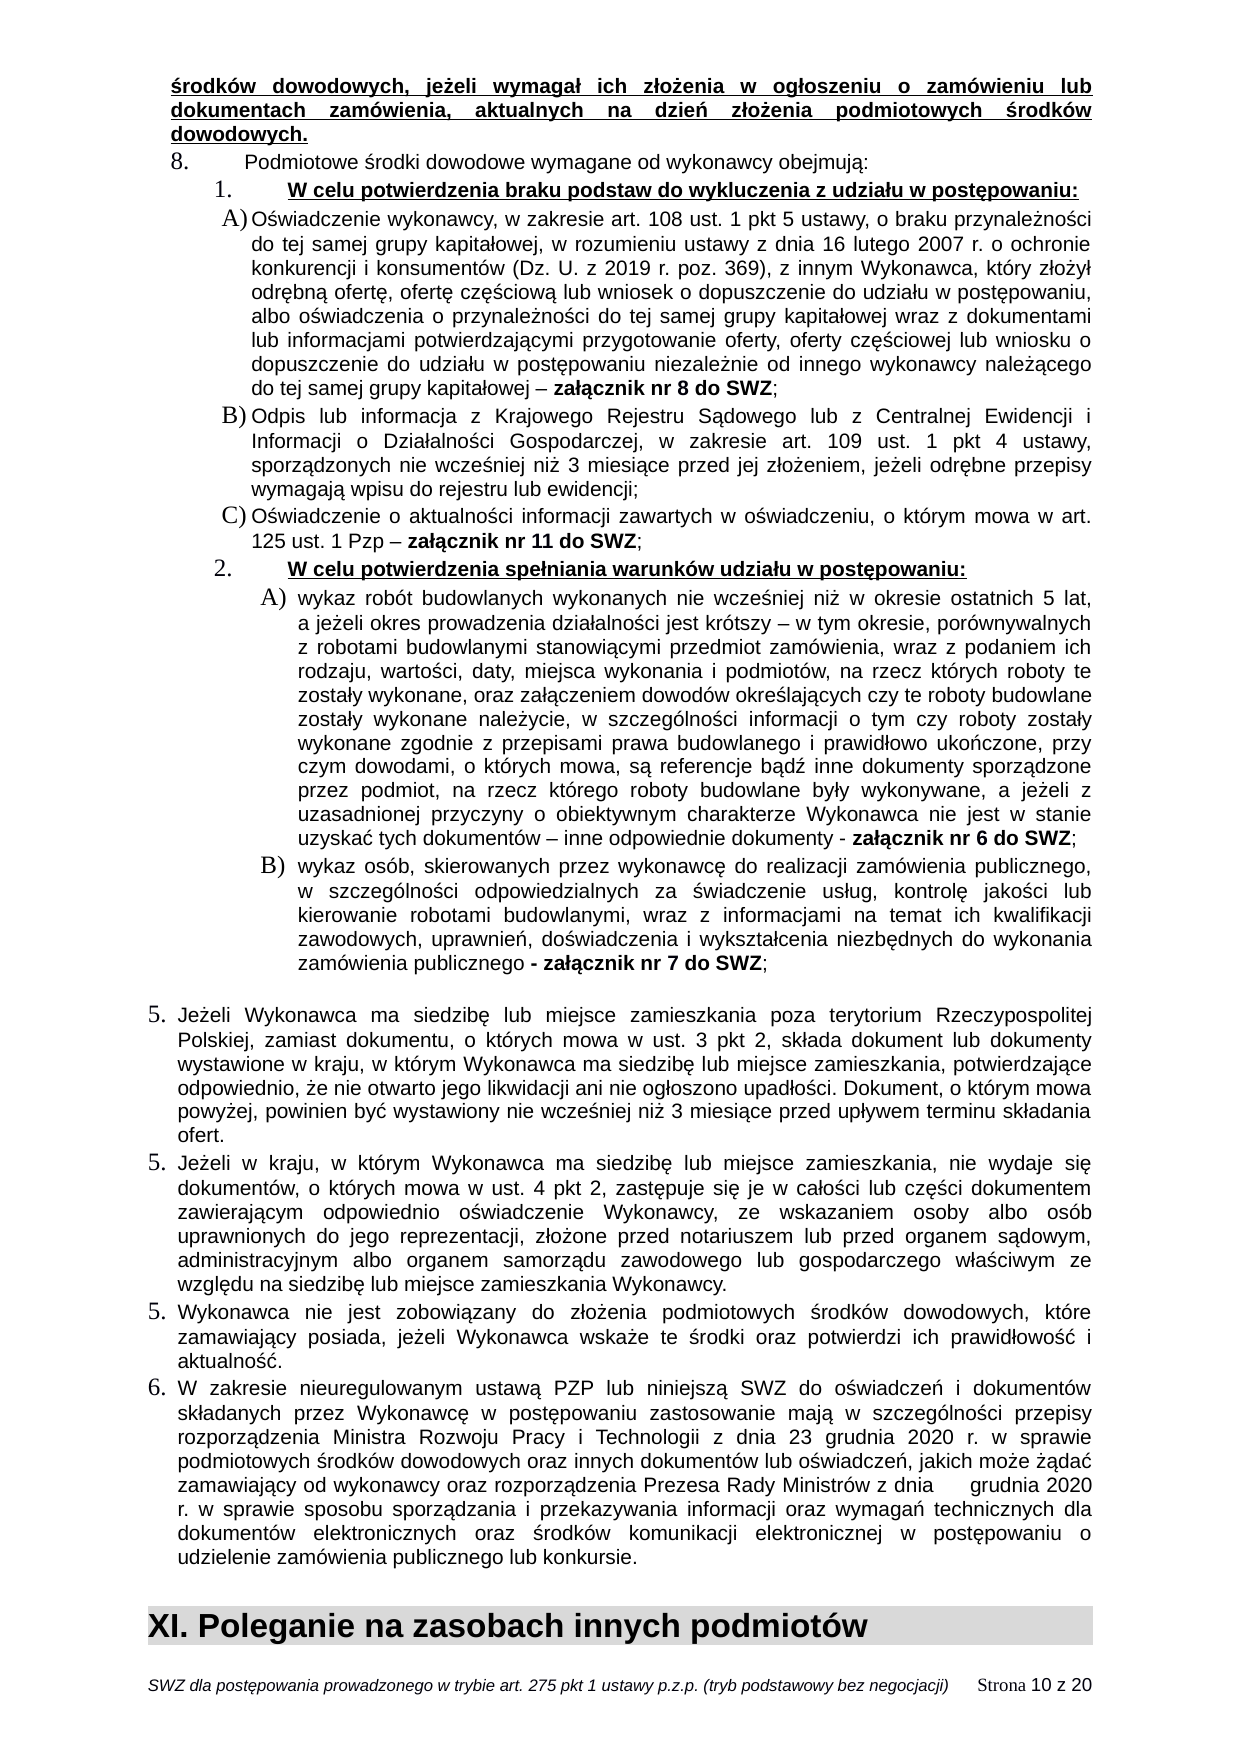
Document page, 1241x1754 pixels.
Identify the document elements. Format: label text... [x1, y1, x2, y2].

list Odpis lub informacja z Krajowego Rejestru Sądowego lub z Centralnej Ewidencji i Informacji o Działalności Gospodarczej, w zakresie art. 109 ust. 1 pkt 4 ustawy, sporządzonych nie wcześniej niż 3 miesiące przed jej złożeniem, jeżeli odrębne przepisy wymagają wpisu do rejestru lub ewidencji; [221, 400, 1093, 500]
list dokumentach zamówienia, aktualnych na dzień złożenia podmiotowych środków dowodowych. [170, 96, 1093, 146]
list W celu potwierdzenia spełniania warunków udziału w postępowaniu: [214, 553, 1093, 582]
list W celu potwierdzenia braku podstaw do wykluczenia z udziału w postępowaniu: [214, 174, 1093, 203]
list Wykonawca nie jest zobowiązany do złożenia podmiotowych środków dowodowych, które zamawiający posiada, jeżeli Wykonawca wskaże te środki oraz potwierdzi ich prawidłowość i aktualność. [148, 1296, 1093, 1372]
list środków dowodowych, jeżeli wymagał ich złożenia w ogłoszeniu o zamówieniu lub [170, 74, 1093, 95]
list Jeżeli w kraju, w którym Wykonawca ma siedzibę lub miejsce zamieszkania, nie wydaje się dokumentów, o których mowa w ust. 4 pkt 2, zastępuje się je w całości lub części dokumentem zawierającym odpowiednio oświadczenie Wykonawcy, ze wskazaniem osoby albo osób uprawnionych do jego reprezentacji, złożone przed notariuszem lub przed organem sądowym, administracyjnym albo organem samorządu zawodowego lub gospodarczego właściwym ze względu na siedzibę lub miejsce zamieszkania Wykonawcy. [148, 1147, 1093, 1296]
list W zakresie nieuregulowanym ustawą PZP lub niniejszą SWZ do oświadczeń i dokumentów składanych przez Wykonawcę w postępowaniu zastosowanie mają w szczególności przepisy rozporządzenia Ministra Rozwoju Pracy i Technologii z dnia 23 grudnia 2020 r. w sprawie podmiotowych środków dowodowych oraz innych dokumentów lub oświadczeń, jakich może żądać zamawiający od wykonawcy oraz rozporządzenia Prezesa Rady Ministrów z dnia grudnia 2020 r. w sprawie sposobu sporządzania i przekazywania informacji oraz wymagań technicznych dla dokumentów elektronicznych oraz środków komunikacji elektronicznej w postępowaniu o udzielenie zamówienia publicznego lub konkursie. [148, 1372, 1093, 1569]
list Oświadczenie o aktualności informacji zawartych w oświadczeniu, o którym mowa w art. 125 ust. 1 Pzp – załącznik nr 11 do SWZ; [221, 500, 1093, 553]
list wykaz osób, skierowanych przez wykonawcę do realizacji zamówienia publicznego, w szczególności odpowiedzialnych za świadczenie usług, kontrolę jakości lub kierowanie robotami budowlanymi, wraz z informacjami na temat ich kwalifikacji zawodowych, uprawnień, doświadczenia i wykształcenia niezbędnych do wykonania zamówienia publicznego - załącznik nr 7 do SWZ; [260, 850, 1093, 975]
list wykaz robót budowlanych wykonanych nie wcześniej niż w okresie ostatnich 5 lat, a jeżeli okres prowadzenia działalności jest krótszy – w tym okresie, porównywalnych z robotami budowlanymi stanowiącymi przedmiot zamówienia, wraz z podaniem ich rodzaju, wartości, daty, miejsca wykonania i podmiotów, na rzecz których roboty te zostały wykonane, oraz załączeniem dowodów określających czy te roboty budowlane zostały wykonane należycie, w szczególności informacji o tym czy roboty zostały wykonane zgodnie z przepisami prawa budowlanego i prawidłowo ukończone, przy czym dowodami, o których mowa, są referencje bądź inne dokumenty sporządzone przez podmiot, na rzecz którego roboty budowlane były wykonywane, a jeżeli z uzasadnionej przyczyny o obiektywnym charakterze Wykonawca nie jest w stanie uzyskać tych dokumentów – inne odpowiednie dokumenty - załącznik nr 6 do SWZ; [260, 582, 1093, 850]
list Podmiotowe środki dowodowe wymagane od wykonawcy obejmują: [170, 146, 1093, 174]
list Jeżeli Wykonawca ma siedzibę lub miejsce zamieszkania poza terytorium Rzeczypospolitej Polskiej, zamiast dokumentu, o których mowa w ust. 3 pkt 2, składa dokument lub dokumenty wystawione w kraju, w którym Wykonawca ma siedzibę lub miejsce zamieszkania, potwierdzające odpowiednio, że nie otwarto jego likwidacji ani nie ogłoszono upadłości. Dokument, o którym mowa powyżej, powinien być wystawiony nie wcześniej niż 3 miesiące przed upływem terminu składania ofert. [148, 999, 1093, 1147]
list Oświadczenie wykonawcy, w zakresie art. 108 ust. 1 pkt 5 ustawy, o braku przynależności do tej samej grupy kapitałowej, w rozumieniu ustawy z dnia 16 lutego 2007 r. o ochronie konkurencji i konsumentów (Dz. U. z 2019 r. poz. 369), z innym Wykonawca, który złożył odrębną ofertę, ofertę częściową lub wniosek o dopuszczenie do udziału w postępowaniu, albo oświadczenia o przynależności do tej samej grupy kapitałowej wraz z dokumentami lub informacjami potwierdzającymi przygotowanie oferty, oferty częściowej lub wniosku o dopuszczenie do udziału w postępowaniu niezależnie od innego wykonawcy należącego do tej samej grupy kapitałowej – załącznik nr 8 do SWZ; [221, 203, 1093, 400]
subtitle XI. Poleganie na zasobach innych podmiotów [148, 1606, 1093, 1645]
